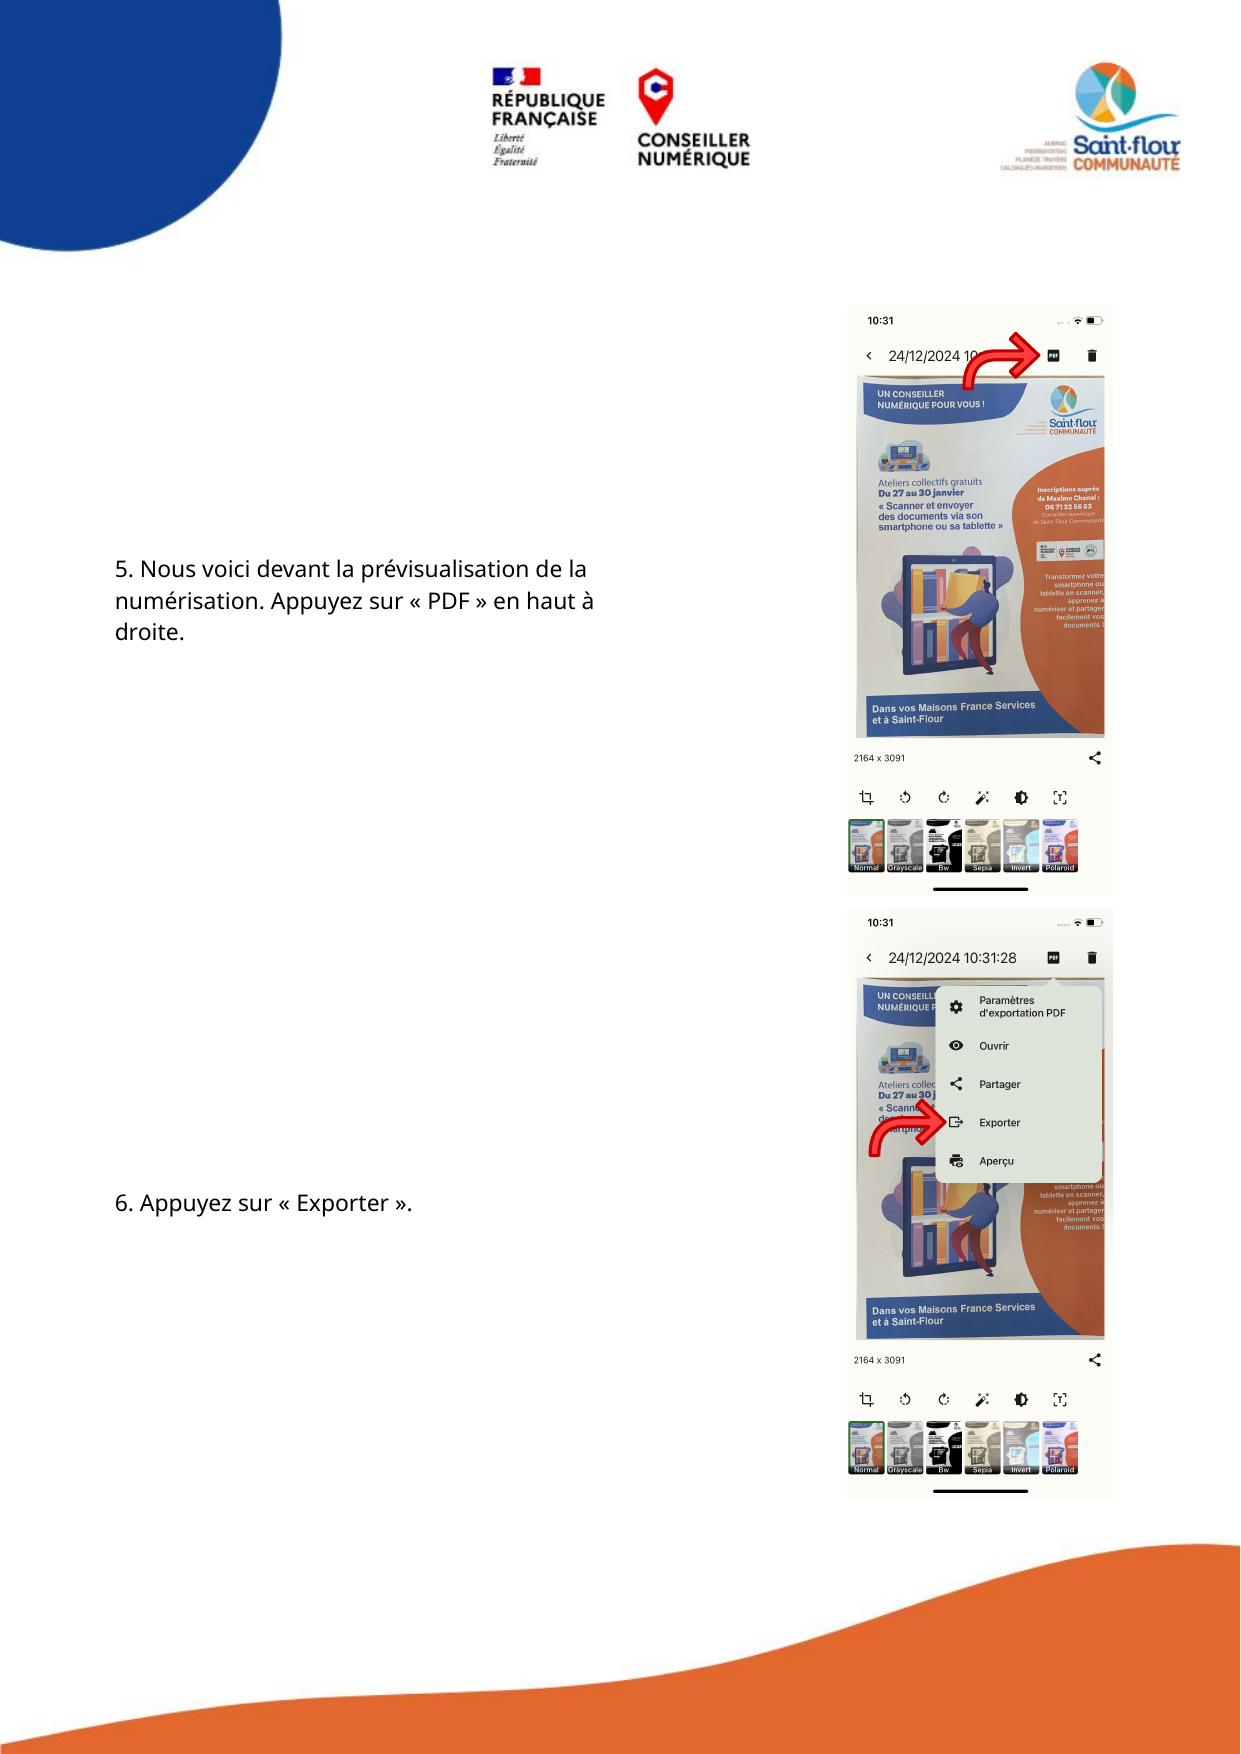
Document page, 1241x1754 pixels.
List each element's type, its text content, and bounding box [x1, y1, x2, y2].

table_cell [621, 901, 1119, 1503]
table_cell 6. Appuyez sur « Exporter ». [109, 901, 621, 1503]
table_header [621, 299, 1119, 901]
picture [0, 0, 1241, 1754]
table_header 5. Nous voici devant la prévisualisation de la numérisation. Appuyez sur « PDF » en haut à droite. [109, 299, 621, 901]
